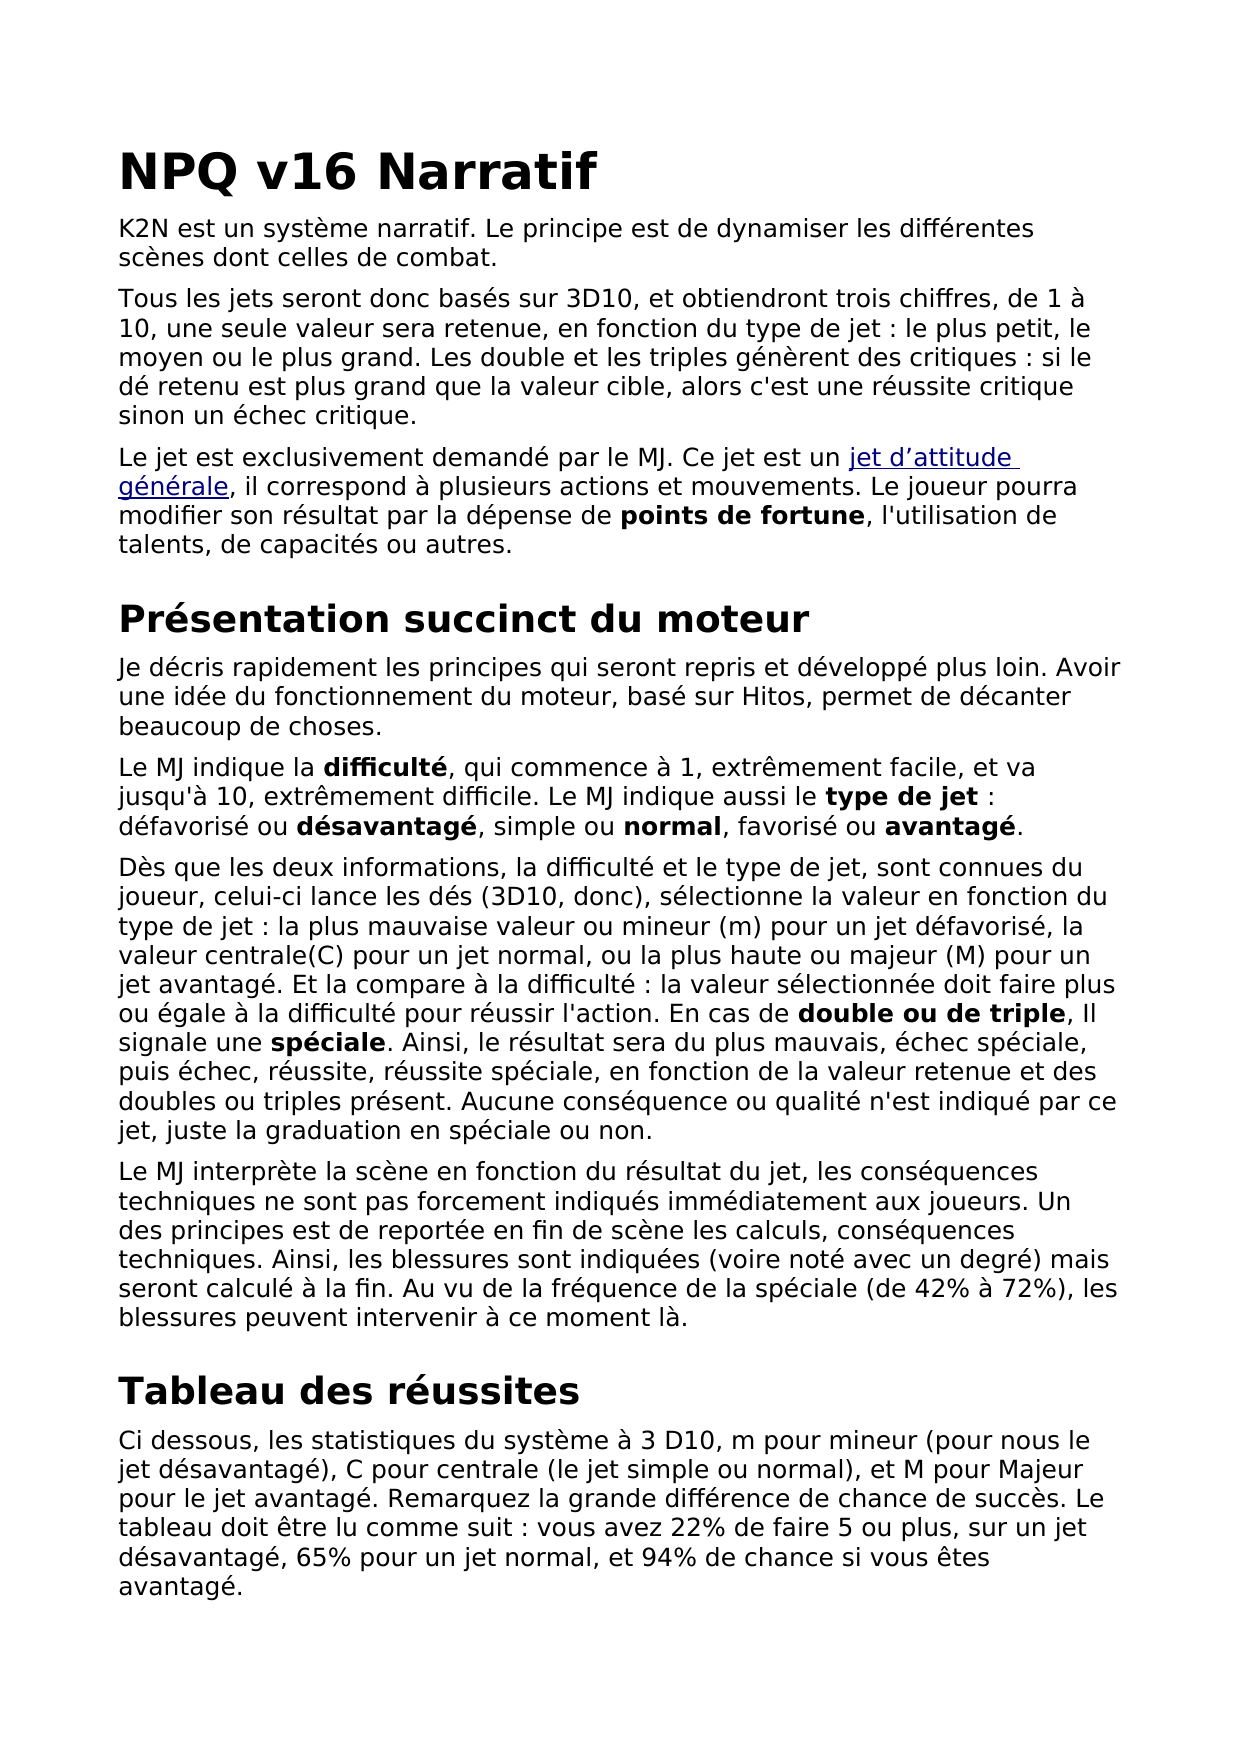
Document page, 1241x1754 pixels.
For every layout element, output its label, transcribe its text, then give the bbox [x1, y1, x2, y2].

text Ci dessous, les statistiques du système à 3 D10, m pour mineur (pour nous le jet désavantagé), C pour centrale (le jet simple ou normal), et M pour Majeur pour le jet avantagé. Remarquez la grande différence de chance de succès. Le tableau doit être lu comme suit : vous avez 22% de faire 5 ou plus, sur un jet désavantagé, 65% pour un jet normal, et 94% de chance si vous êtes avantagé. [118, 1426, 1122, 1601]
subtitle NPQ v16 Narratif [118, 143, 1122, 201]
text Dès que les deux informations, la difficulté et le type de jet, sont connues du joueur, celui-ci lance les dés (3D10, donc), sélectionne la valeur en fonction du type de jet : la plus mauvaise valeur ou mineur (m) pour un jet défavorisé, la valeur centrale(C) pour un jet normal, ou la plus haute ou majeur (M) pour un jet avantagé. Et la compare à la difficulté : la valeur sélectionnée doit faire plus ou égale à la difficulté pour réussir l'action. En cas de double ou de triple, Il signale une spéciale. Ainsi, le résultat sera du plus mauvais, échec spéciale, puis échec, réussite, réussite spéciale, en fonction de la valeur retenue et des doubles ou triples présent. Aucune conséquence ou qualité n'est indiqué par ce jet, juste la graduation en spéciale ou non. [118, 853, 1122, 1145]
text K2N est un système narratif. Le principe est de dynamiser les différentes scènes dont celles de combat. [118, 214, 1122, 272]
text Tous les jets seront donc basés sur 3D10, et obtiendront trois chiffres, de 1 à 10, une seule valeur sera retenue, en fonction du type de jet : le plus petit, le moyen ou le plus grand. Les double et les triples génèrent des critiques : si le dé retenu est plus grand que la valeur cible, alors c'est une réussite critique sinon un échec critique. [118, 285, 1122, 431]
subtitle Présentation succinct du moteur [118, 597, 1122, 641]
text Le MJ indique la difficulté, qui commence à 1, extrêmement facile, et va jusqu'à 10, extrêmement difficile. Le MJ indique aussi le type de jet : défavorisé ou désavantagé, simple ou normal, favorisé ou avantagé. [118, 753, 1122, 841]
text Je décris rapidement les principes qui seront repris et développé plus loin. Avoir une idée du fonctionnement du moteur, basé sur Hitos, permet de décanter beaucoup de choses. [118, 653, 1122, 741]
text Le MJ interprète la scène en fonction du résultat du jet, les conséquences techniques ne sont pas forcement indiqués immédiatement aux joueurs. Un des principes est de reportée en fin de scène les calculs, conséquences techniques. Ainsi, les blessures sont indiquées (voire noté avec un degré) mais seront calculé à la fin. Au vu de la fréquence de la spéciale (de 42% à 72%), les blessures peuvent intervenir à ce moment là. [118, 1157, 1122, 1332]
subtitle Tableau des réussites [118, 1370, 1122, 1414]
text Le jet est exclusivement demandé par le MJ. Ce jet est un jet d’attitude générale, il correspond à plusieurs actions et mouvements. Le joueur pourra modifier son résultat par la dépense de points de fortune, l'utilisation de talents, de capacités ou autres. [118, 443, 1122, 560]
